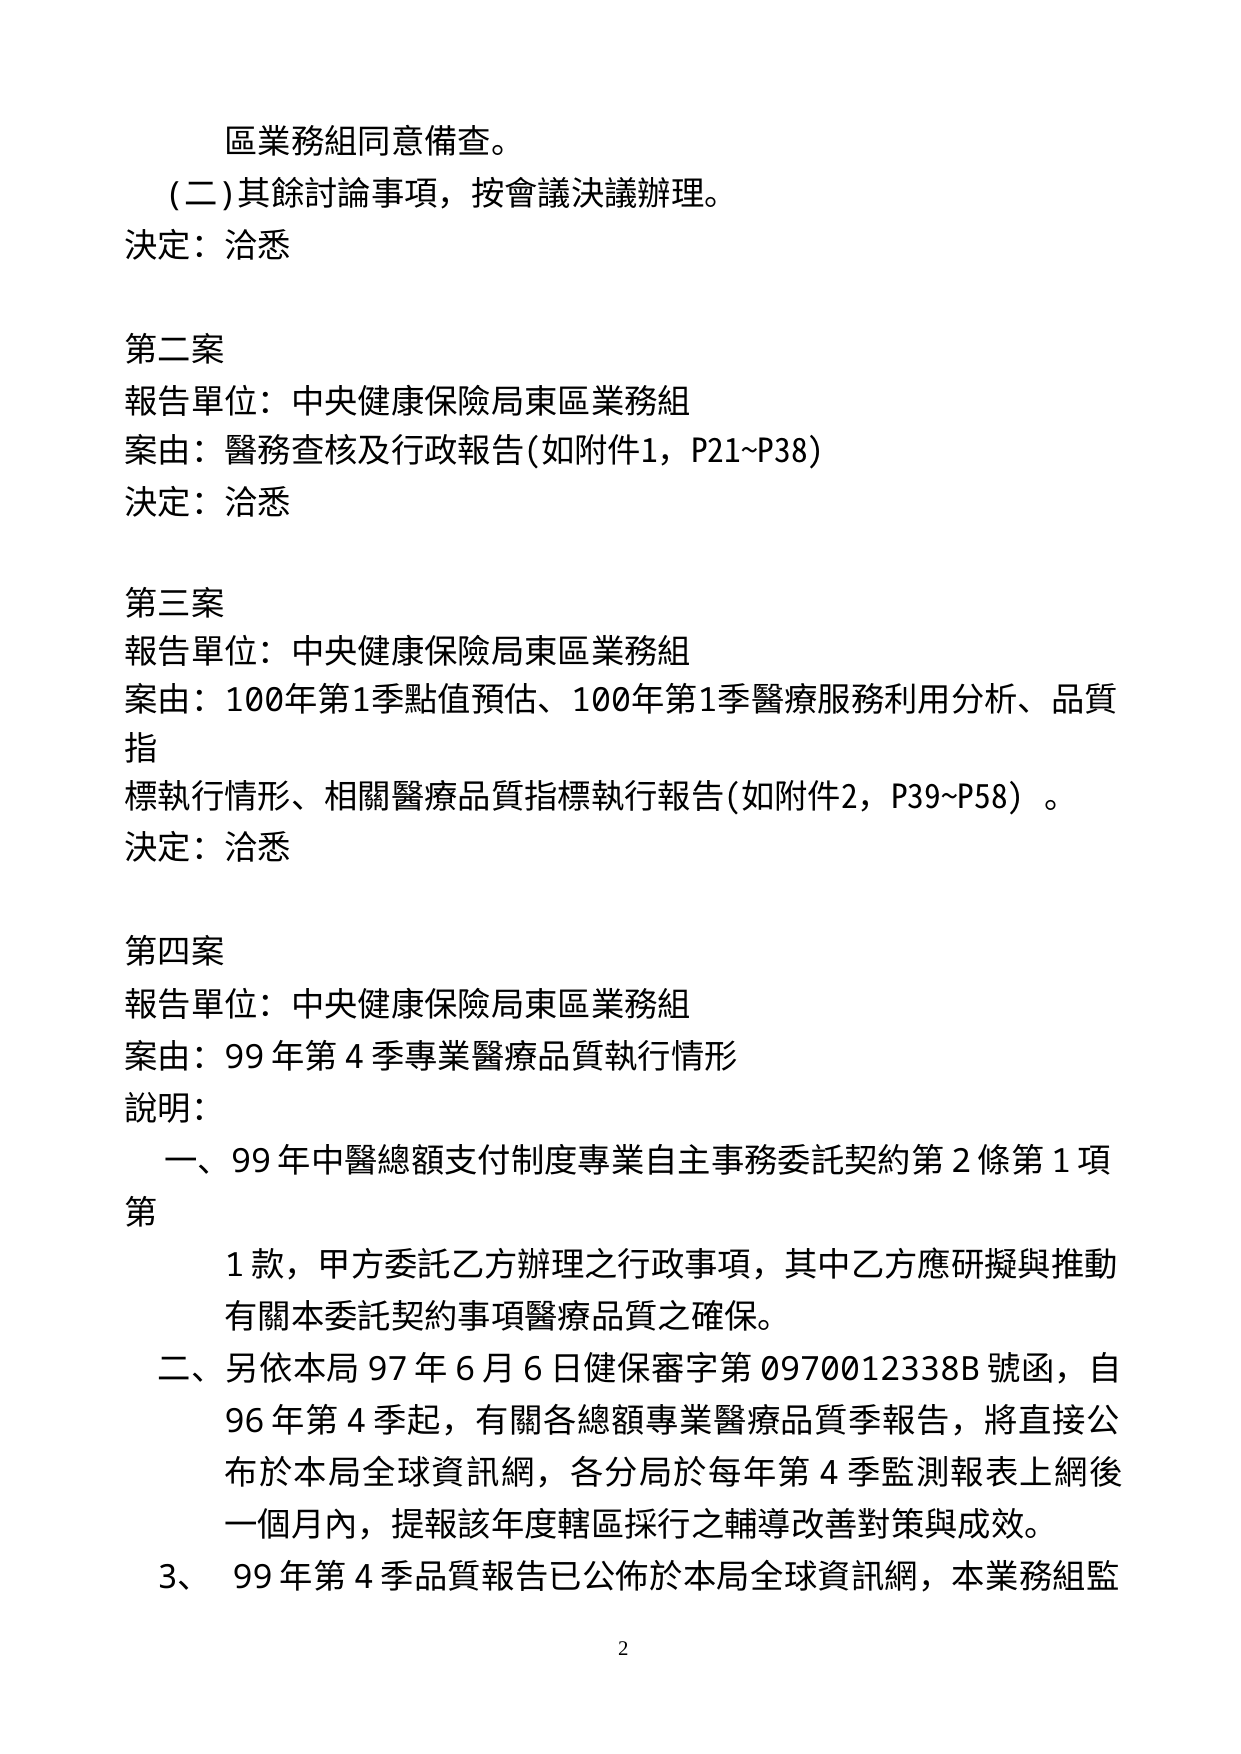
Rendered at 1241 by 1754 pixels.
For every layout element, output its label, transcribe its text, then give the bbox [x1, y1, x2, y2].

list 99年第4季品質報告已公佈於本局全球資訊網，本業務組監 [157, 1547, 1122, 1599]
text 決定：洽悉 [124, 216, 1122, 268]
text 標執行情形、相關醫療品質指標執行報告(如附件2，P39~P58) 。 [124, 770, 1122, 818]
text (二)其餘討論事項，按會議決議辦理。 [124, 164, 1122, 216]
text 案由：99年第4季專業醫療品質執行情形 [124, 1026, 1122, 1078]
text 案由：醫務查核及行政報告(如附件1，P21~P38) [124, 424, 1122, 472]
text 決定：洽悉 [124, 472, 1122, 524]
text 二、另依本局97年6月6日健保審字第0970012338B號函，自96年第4季起，有關各總額專業醫療品質季報告，將直接公布於本局全球資訊網，各分局於每年第4季監測報表上網後一個月內，提報該年度轄區採行之輔導改善對策與成效。 [158, 1339, 1122, 1547]
text 1款，甲方委託乙方辦理之行政事項，其中乙方應研擬與推動有關本委託契約事項醫療品質之確保。 [224, 1235, 1122, 1339]
text 案由：100年第1季點值預估、100年第1季醫療服務利用分析、品質指 [124, 673, 1122, 770]
text 說明： [124, 1078, 1122, 1131]
text 決定：洽悉 [124, 818, 1122, 870]
text 第三案 [124, 577, 1122, 625]
text 區業務組同意備查。 [124, 112, 1122, 164]
text 一、99年中醫總額支付制度專業自主事務委託契約第2條第1項第 [124, 1131, 1122, 1235]
text 報告單位：中央健康保險局東區業務組 [124, 625, 1122, 673]
text 第四案 [124, 922, 1122, 974]
text 報告單位：中央健康保險局東區業務組 [124, 974, 1122, 1026]
text 報告單位：中央健康保險局東區業務組 [124, 372, 1122, 424]
text 第二案 [124, 320, 1122, 372]
